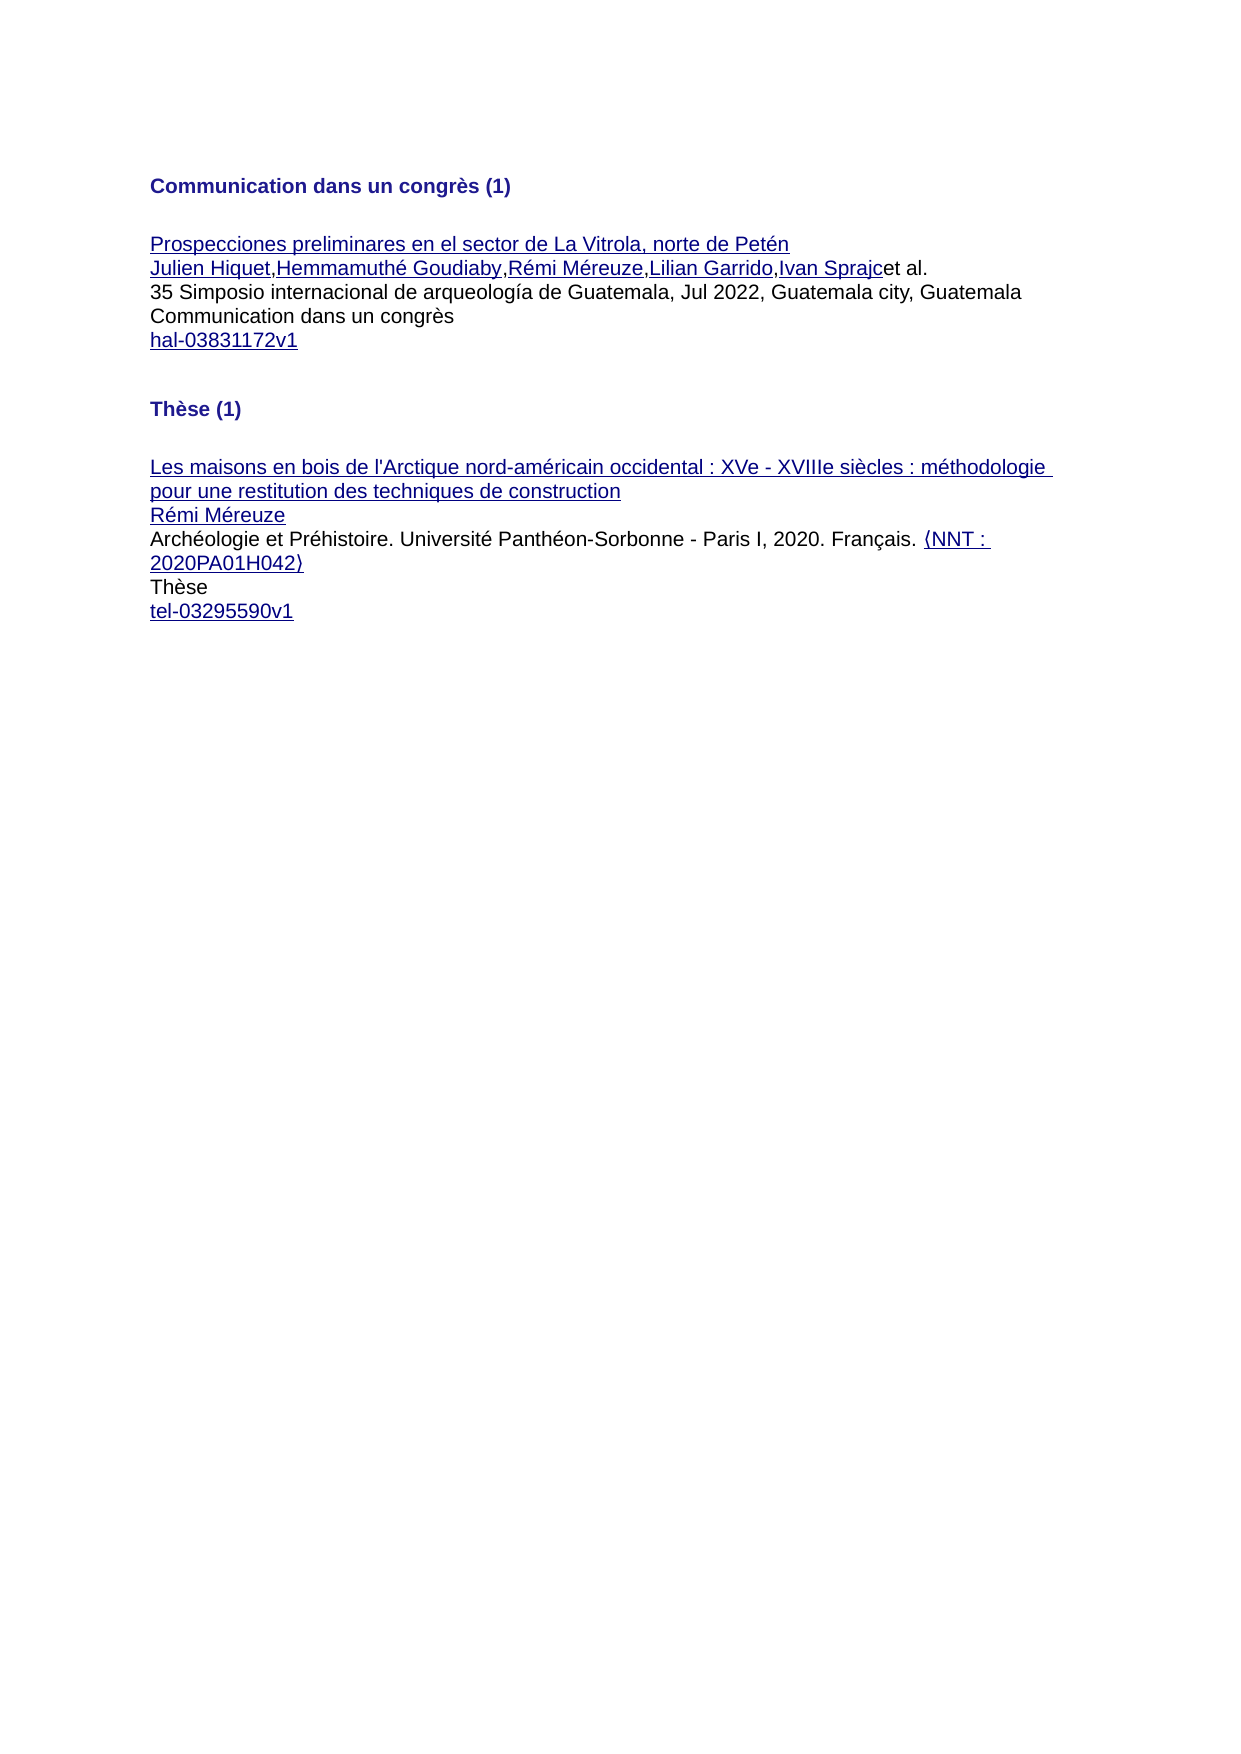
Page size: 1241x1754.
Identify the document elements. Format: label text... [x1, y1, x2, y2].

subtitle Communication dans un congrès (1) [150, 174, 1090, 198]
table_header Prospecciones preliminares en el sector de La Vitrola, norte de Petén Julien Hiquet,Hemmamuthé Goudiaby,Rémi Méreuze,Lilian Garrido,Ivan Sprajcet al. 35 Simposio internacional de arqueología de Guatemala, Jul 2022, Guatemala city, Guatemala Communication dans un congrès hal-03831172v1 [150, 232, 1090, 352]
subtitle Thèse (1) [150, 397, 1090, 421]
table_header Les maisons en bois de l'Arctique nord-américain occidental : XVe - XVIIIe siècles : méthodologie pour une restitution des techniques de construction Rémi Méreuze Archéologie et Préhistoire. Université Panthéon-Sorbonne - Paris I, 2020. Français. ⟨NNT : 2020PA01H042⟩ Thèse tel-03295590v1 [150, 455, 1090, 623]
